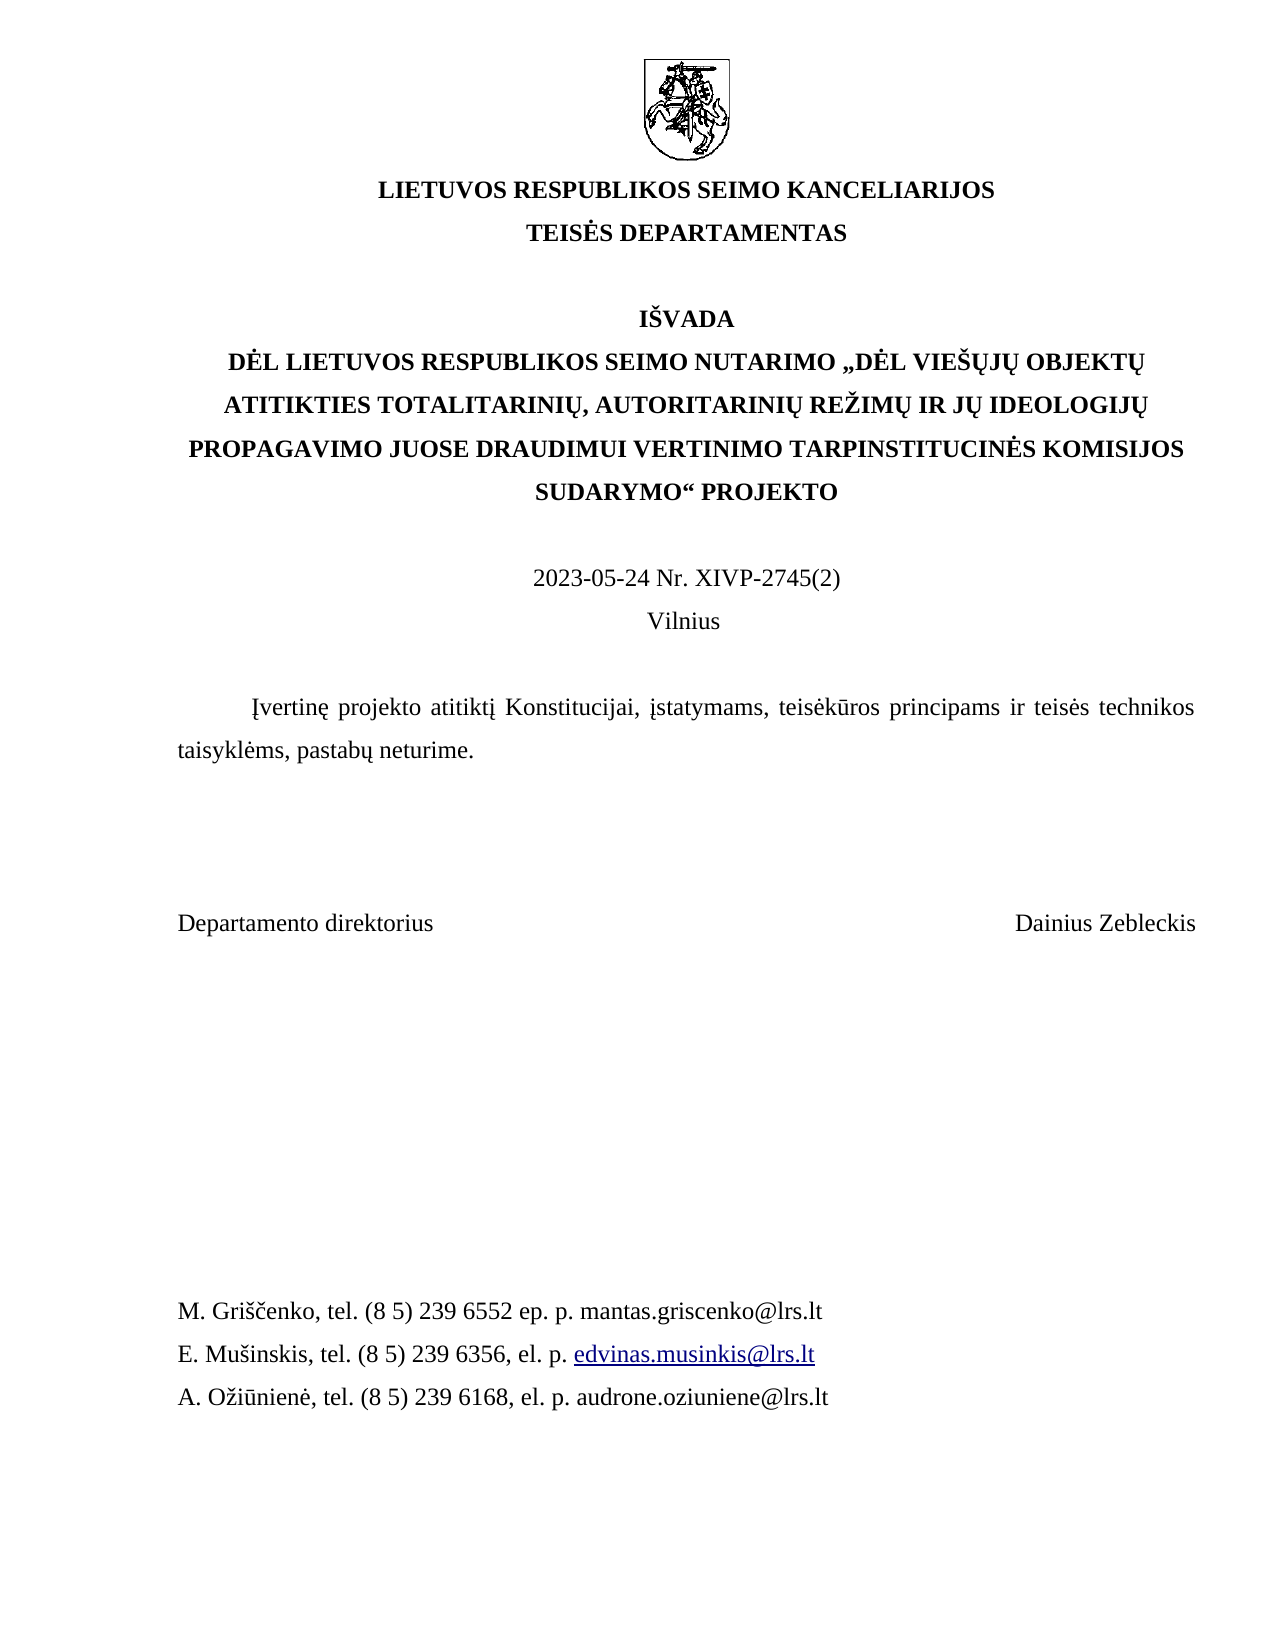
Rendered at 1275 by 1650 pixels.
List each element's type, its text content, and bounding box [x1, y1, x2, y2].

text E. Mušinskis, tel. (8 5) 239 6356, el. p. edvinas.musinkis@lrs.lt [177, 1339, 1196, 1368]
text 2023-05-24 Nr. XIVP-2745(2) [177, 563, 1196, 592]
subtitle TEISĖS DEPARTAMENTAS [177, 218, 1196, 247]
text Įvertinę projekto atitiktį Konstitucijai, įstatymams, teisėkūros principams ir teisės technikos taisyklėms, pastabų neturime. [177, 692, 1196, 764]
text DĖL LIETUVOS RESPUBLIKOS SEIMO NUTARIMO „DĖL VIEŠŲJŲ OBJEKTŲ ATITIKTIES TOTALITARINIŲ, AUTORITARINIŲ REŽIMŲ IR JŲ IDEOLOGIJŲ PROPAGAVIMO JUOSE DRAUDIMUI VERTINIMO TARPINSTITUCINĖS KOMISIJOS SUDARYMO“ PROJEKTO [177, 347, 1196, 506]
text Vilnius [177, 606, 1196, 635]
text A. Ožiūnienė, tel. (8 5) 239 6168, el. p. audrone.oziuniene@lrs.lt [177, 1382, 1196, 1411]
text Departamento direktorius Dainius Zebleckis [177, 908, 1196, 937]
text LIETUVOS RESPUBLIKOS SEIMO KANCELIARIJOS [177, 175, 1196, 204]
text IŠVADA [177, 304, 1196, 333]
text M. Griščenko, tel. (8 5) 239 6552 ep. p. mantas.griscenko@lrs.lt [177, 1296, 1196, 1325]
